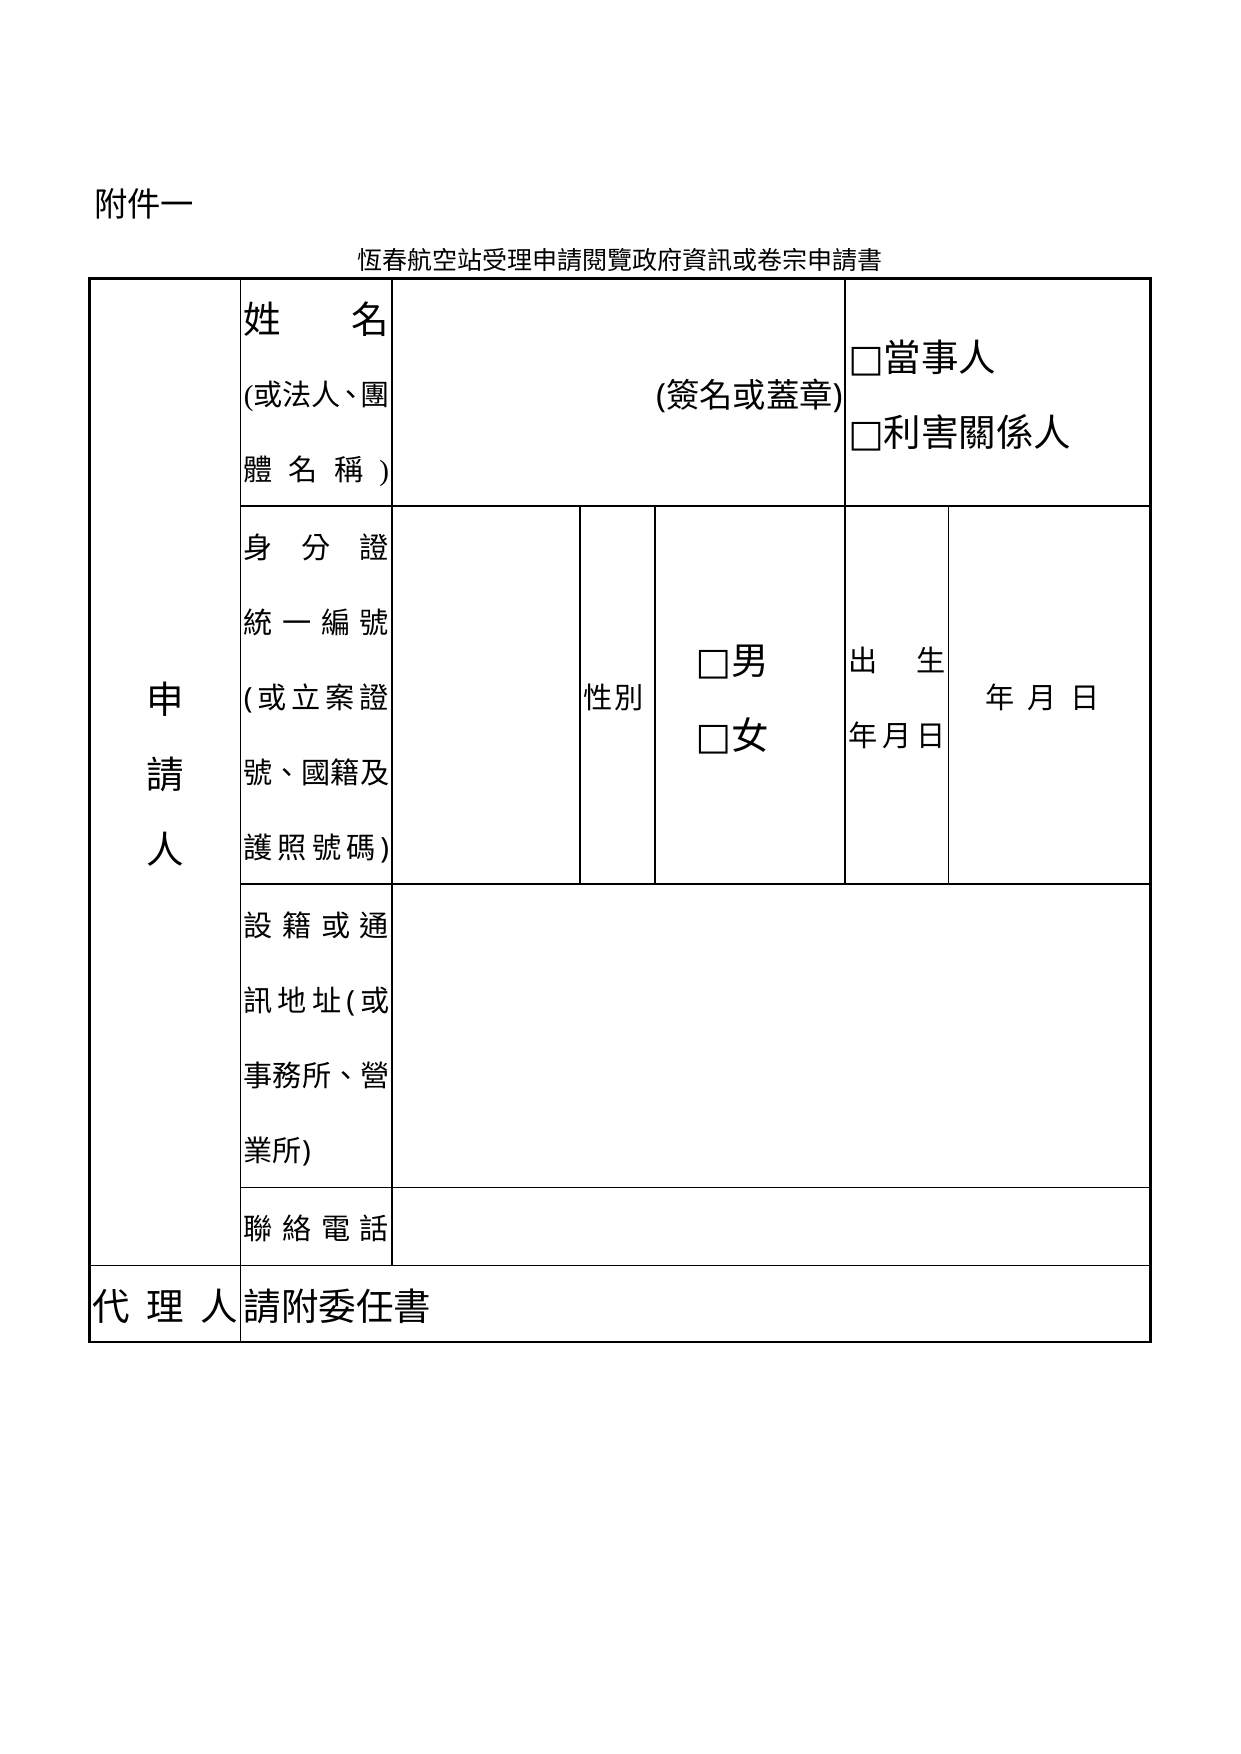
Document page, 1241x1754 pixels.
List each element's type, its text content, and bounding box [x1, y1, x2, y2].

table_cell □男 □女 [656, 507, 844, 883]
table_cell 年 月 日 [949, 507, 1149, 883]
table_cell 性別 [581, 507, 654, 883]
table_cell 出生 年月日 [846, 507, 948, 883]
table_header 申 請 人 [91, 280, 240, 1264]
table_cell [393, 507, 579, 883]
table_header □當事人 □利害關係人 [846, 280, 1149, 505]
table_cell 設籍或通訊地址(或事務所、營業所) [241, 885, 391, 1186]
text 附件一 [94, 164, 1146, 239]
table_cell 聯絡電話 [241, 1188, 391, 1264]
table_cell [393, 1188, 1149, 1264]
table_cell 代理人 [91, 1266, 240, 1341]
table_cell [393, 885, 1149, 1186]
table_header 姓名 (或法人、團體名稱) [241, 280, 391, 505]
table_cell 身分證 統一編號 (或立案證號、國籍及護照號碼) [241, 507, 391, 883]
table_cell 請附委任書 [241, 1266, 1149, 1341]
table_header (簽名或蓋章) [393, 280, 844, 505]
text 恆春航空站受理申請閱覽政府資訊或卷宗申請書 [94, 239, 1146, 277]
